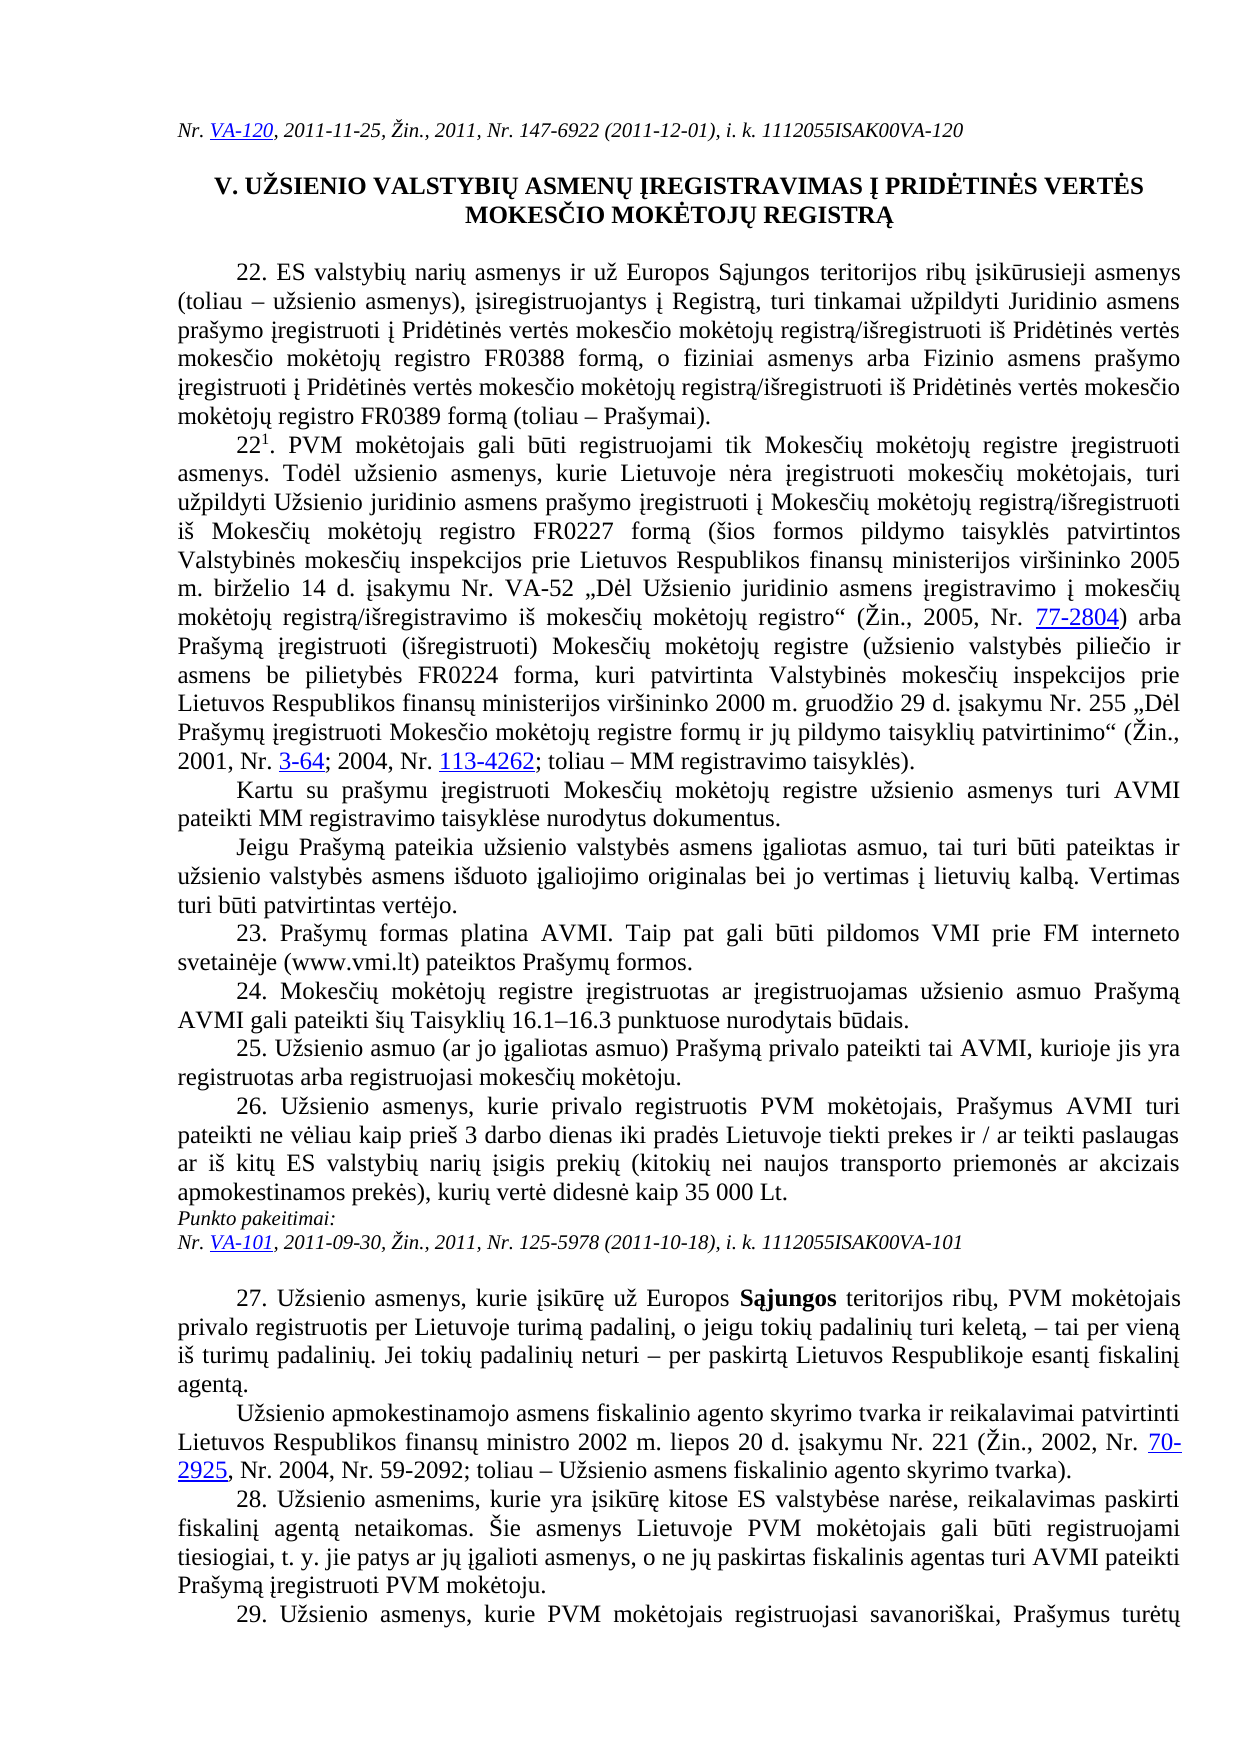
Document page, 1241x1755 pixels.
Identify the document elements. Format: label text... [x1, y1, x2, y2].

text 25. Užsienio asmuo (ar jo įgaliotas asmuo) Prašymą privalo pateikti tai AVMI, kurioje jis yra registruotas arba registruojasi mokesčių mokėtoju. [177, 1033, 1181, 1091]
text 221. PVM mokėtojais gali būti registruojami tik Mokesčių mokėtojų registre įregistruoti asmenys. Todėl užsienio asmenys, kurie Lietuvoje nėra įregistruoti mokesčių mokėtojais, turi užpildyti Užsienio juridinio asmens prašymo įregistruoti į Mokesčių mokėtojų registrą/išregistruoti iš Mokesčių mokėtojų registro FR0227 formą (šios formos pildymo taisyklės patvirtintos Valstybinės mokesčių inspekcijos prie Lietuvos Respublikos finansų ministerijos viršininko 2005 m. birželio 14 d. įsakymu Nr. VA-52 „Dėl Užsienio juridinio asmens įregistravimo į mokesčių mokėtojų registrą/išregistravimo iš mokesčių mokėtojų registro“ (Žin., 2005, Nr. 77-2804) arba Prašymą įregistruoti (išregistruoti) Mokesčių mokėtojų registre (užsienio valstybės piliečio ir asmens be pilietybės FR0224 forma, kuri patvirtinta Valstybinės mokesčių inspekcijos prie Lietuvos Respublikos finansų ministerijos viršininko 2000 m. gruodžio 29 d. įsakymu Nr. 255 „Dėl Prašymų įregistruoti Mokesčio mokėtojų registre formų ir jų pildymo taisyklių patvirtinimo“ (Žin., 2001, Nr. 3-64; 2004, Nr. 113-4262; toliau – MM registravimo taisyklės). [177, 430, 1181, 775]
text Nr. VA-120, 2011-11-25, Žin., 2011, Nr. 147-6922 (2011-12-01), i. k. 1112055ISAK00VA-120 [177, 118, 1181, 142]
text Kartu su prašymu įregistruoti Mokesčių mokėtojų registre užsienio asmenys turi AVMI pateikti MM registravimo taisyklėse nurodytus dokumentus. [177, 775, 1181, 832]
text 28. Užsienio asmenims, kurie yra įsikūrę kitose ES valstybėse narėse, reikalavimas paskirti fiskalinį agentą netaikomas. Šie asmenys Lietuvoje PVM mokėtojais gali būti registruojami tiesiogiai, t. y. jie patys ar jų įgalioti asmenys, o ne jų paskirtas fiskalinis agentas turi AVMI pateikti Prašymą įregistruoti PVM mokėtoju. [177, 1484, 1181, 1599]
text 26. Užsienio asmenys, kurie privalo registruotis PVM mokėtojais, Prašymus AVMI turi pateikti ne vėliau kaip prieš 3 darbo dienas iki pradės Lietuvoje tiekti prekes ir / ar teikti paslaugas ar iš kitų ES valstybių narių įsigis prekių (kitokių nei naujos transporto priemonės ar akcizais apmokestinamos prekės), kurių vertė didesnė kaip 35 000 Lt. [177, 1091, 1181, 1206]
text Užsienio apmokestinamojo asmens fiskalinio agento skyrimo tvarka ir reikalavimai patvirtinti Lietuvos Respublikos finansų ministro 2002 m. liepos 20 d. įsakymu Nr. 221 (Žin., 2002, Nr. 70-2925, Nr. 2004, Nr. 59-2092; toliau – Užsienio asmens fiskalinio agento skyrimo tvarka). [177, 1398, 1181, 1484]
text Jeigu Prašymą pateikia užsienio valstybės asmens įgaliotas asmuo, tai turi būti pateiktas ir užsienio valstybės asmens išduoto įgaliojimo originalas bei jo vertimas į lietuvių kalbą. Vertimas turi būti patvirtintas vertėjo. [177, 832, 1181, 918]
text 23. Prašymų formas platina AVMI. Taip pat gali būti pildomos VMI prie FM interneto svetainėje (www.vmi.lt) pateiktos Prašymų formos. [177, 918, 1181, 976]
text 24. Mokesčių mokėtojų registre įregistruotas ar įregistruojamas užsienio asmuo Prašymą AVMI gali pateikti šių Taisyklių 16.1–16.3 punktuose nurodytais būdais. [177, 976, 1181, 1033]
text 27. Užsienio asmenys, kurie įsikūrę už Europos Sąjungos teritorijos ribų, PVM mokėtojais privalo registruotis per Lietuvoje turimą padalinį, o jeigu tokių padalinių turi keletą, – tai per vieną iš turimų padalinių. Jei tokių padalinių neturi – per paskirtą Lietuvos Respublikoje esantį fiskalinį agentą. [177, 1283, 1181, 1398]
text V. UŽSIENIO VALSTYBIŲ ASMENŲ ĮREGISTRAVIMAS Į PRIDĖTINĖS VERTĖS MOKESČIO MOKĖTOJŲ REGISTRĄ [177, 171, 1181, 228]
text 22. ES valstybių narių asmenys ir už Europos Sąjungos teritorijos ribų įsikūrusieji asmenys (toliau – užsienio asmenys), įsiregistruojantys į Registrą, turi tinkamai užpildyti Juridinio asmens prašymo įregistruoti į Pridėtinės vertės mokesčio mokėtojų registrą/išregistruoti iš Pridėtinės vertės mokesčio mokėtojų registro FR0388 formą, o fiziniai asmenys arba Fizinio asmens prašymo įregistruoti į Pridėtinės vertės mokesčio mokėtojų registrą/išregistruoti iš Pridėtinės vertės mokesčio mokėtojų registro FR0389 formą (toliau – Prašymai). [177, 257, 1181, 430]
text Punkto pakeitimai: [177, 1206, 1181, 1230]
text 29. Užsienio asmenys, kurie PVM mokėtojais registruojasi savanoriškai, Prašymus turėtų [177, 1599, 1181, 1628]
text Nr. VA-101, 2011-09-30, Žin., 2011, Nr. 125-5978 (2011-10-18), i. k. 1112055ISAK00VA-101 [177, 1230, 1181, 1254]
